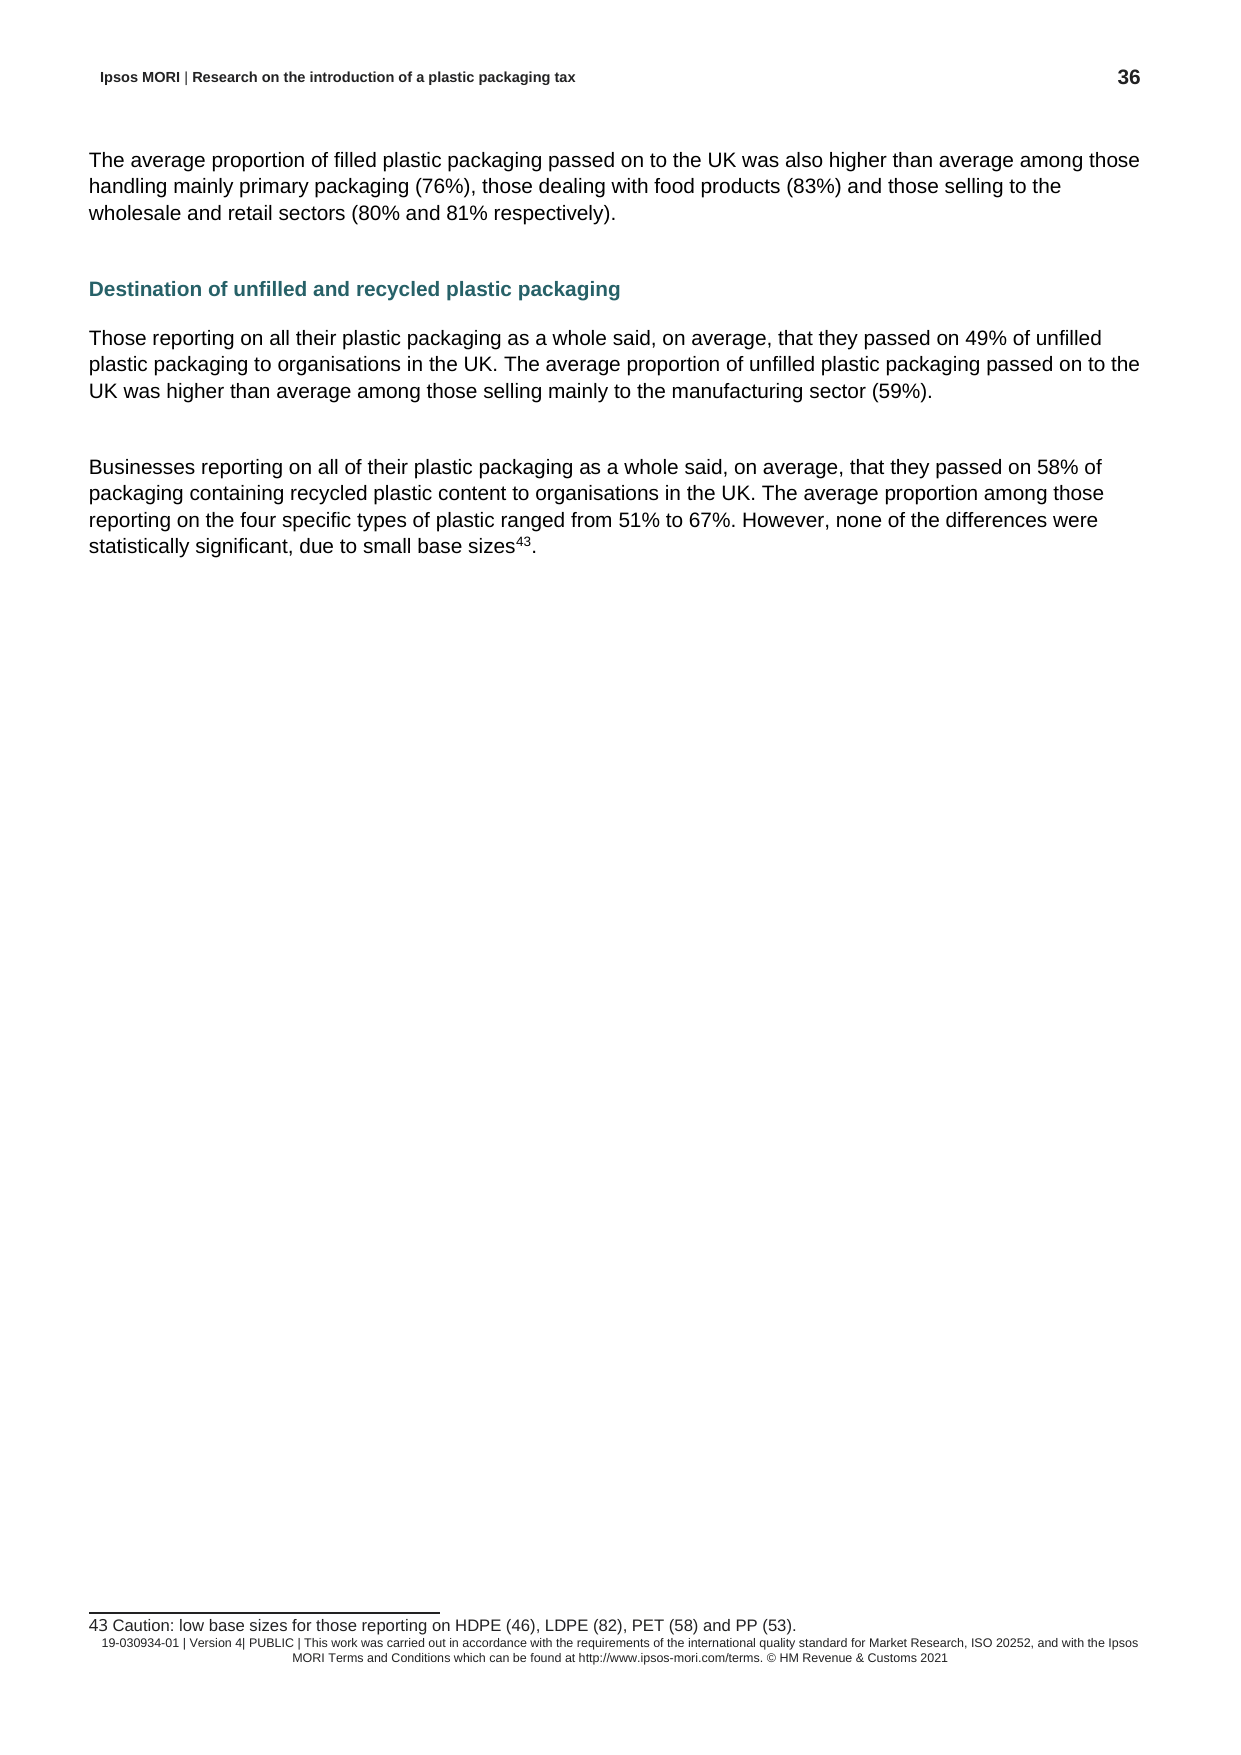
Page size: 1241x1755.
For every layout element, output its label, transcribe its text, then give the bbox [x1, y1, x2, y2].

text Caution: low base sizes for those reporting on HDPE (46), LDPE (82), PET (58) and PP (53). [89, 1613, 1152, 1636]
text The average proportion of filled plastic packaging passed on to the UK was also higher than average among those handling mainly primary packaging (76%), those dealing with food products (83%) and those selling to the wholesale and retail sectors (80% and 81% respectively). [89, 148, 1152, 224]
text Those reporting on all their plastic packaging as a whole said, on average, that they passed on 49% of unfilled plastic packaging to organisations in the UK. The average proportion of unfilled plastic packaging passed on to the UK was higher than average among those selling mainly to the manufacturing sector (59%). [89, 326, 1152, 402]
subtitle Destination of unfilled and recycled plastic packaging [89, 277, 1152, 301]
text Businesses reporting on all of their plastic packaging as a whole said, on average, that they passed on 58% of packaging containing recycled plastic content to organisations in the UK. The average proportion among those reporting on the four specific types of plastic ranged from 51% to 67%. However, none of the differences were statistically significant, due to small base sizes. [89, 455, 1152, 558]
